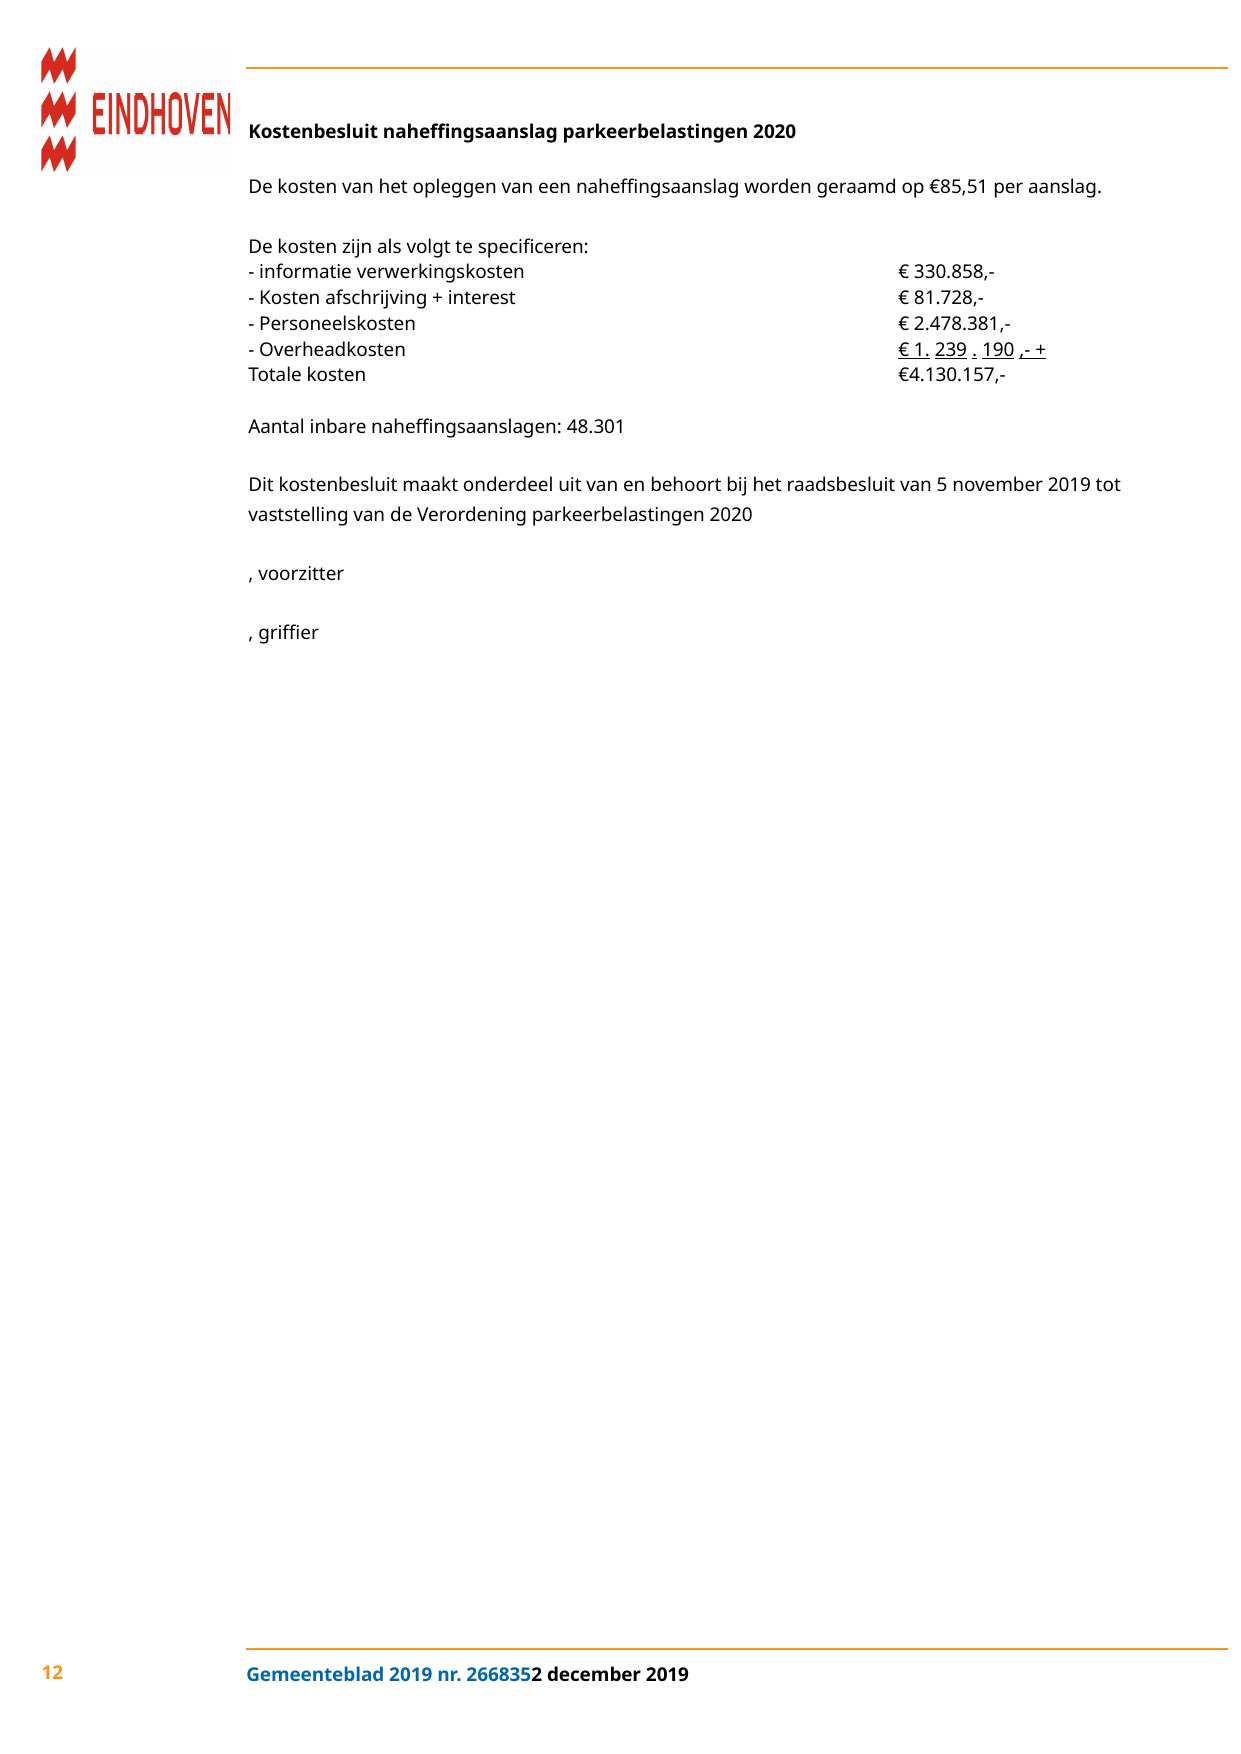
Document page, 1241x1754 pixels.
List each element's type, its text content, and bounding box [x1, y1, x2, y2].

table_header De kosten zijn als volgt te specificeren: [248, 233, 898, 259]
table_header [898, 233, 1152, 259]
table_cell € 2.478.381,- [898, 310, 1152, 336]
table_cell [248, 388, 1152, 413]
table_cell Totale kosten [248, 362, 898, 387]
text Kostenbesluit naheffingsaanslag parkeerbelastingen 2020 [248, 116, 1152, 144]
table_cell € 330.858,- [898, 259, 1152, 284]
table_cell € 1. 239 . 190 ,- + [898, 336, 1152, 362]
table_cell - informatie verwerkingskosten [248, 259, 898, 284]
text , voorzitter [248, 560, 1152, 586]
text Dit kostenbesluit maakt onderdeel uit van en behoort bij het raadsbesluit van 5 november 2019 tot vaststelling van de Verordening parkeerbelastingen 2020 [248, 472, 1152, 527]
table_cell - Kosten afschrijving + interest [248, 285, 898, 310]
table_cell - Overheadkosten [248, 336, 898, 362]
table_cell - Personeelskosten [248, 310, 898, 336]
picture [41, 47, 231, 172]
text , griffier [248, 619, 1152, 645]
table_cell € 81.728,- [898, 285, 1152, 310]
text De kosten van het opleggen van een naheffingsaanslag worden geraamd op €85,51 per aanslag. [248, 174, 1152, 199]
table_cell Aantal inbare naheffingsaanslagen: 48.301 [248, 413, 1152, 439]
table_cell €4.130.157,- [898, 362, 1152, 387]
